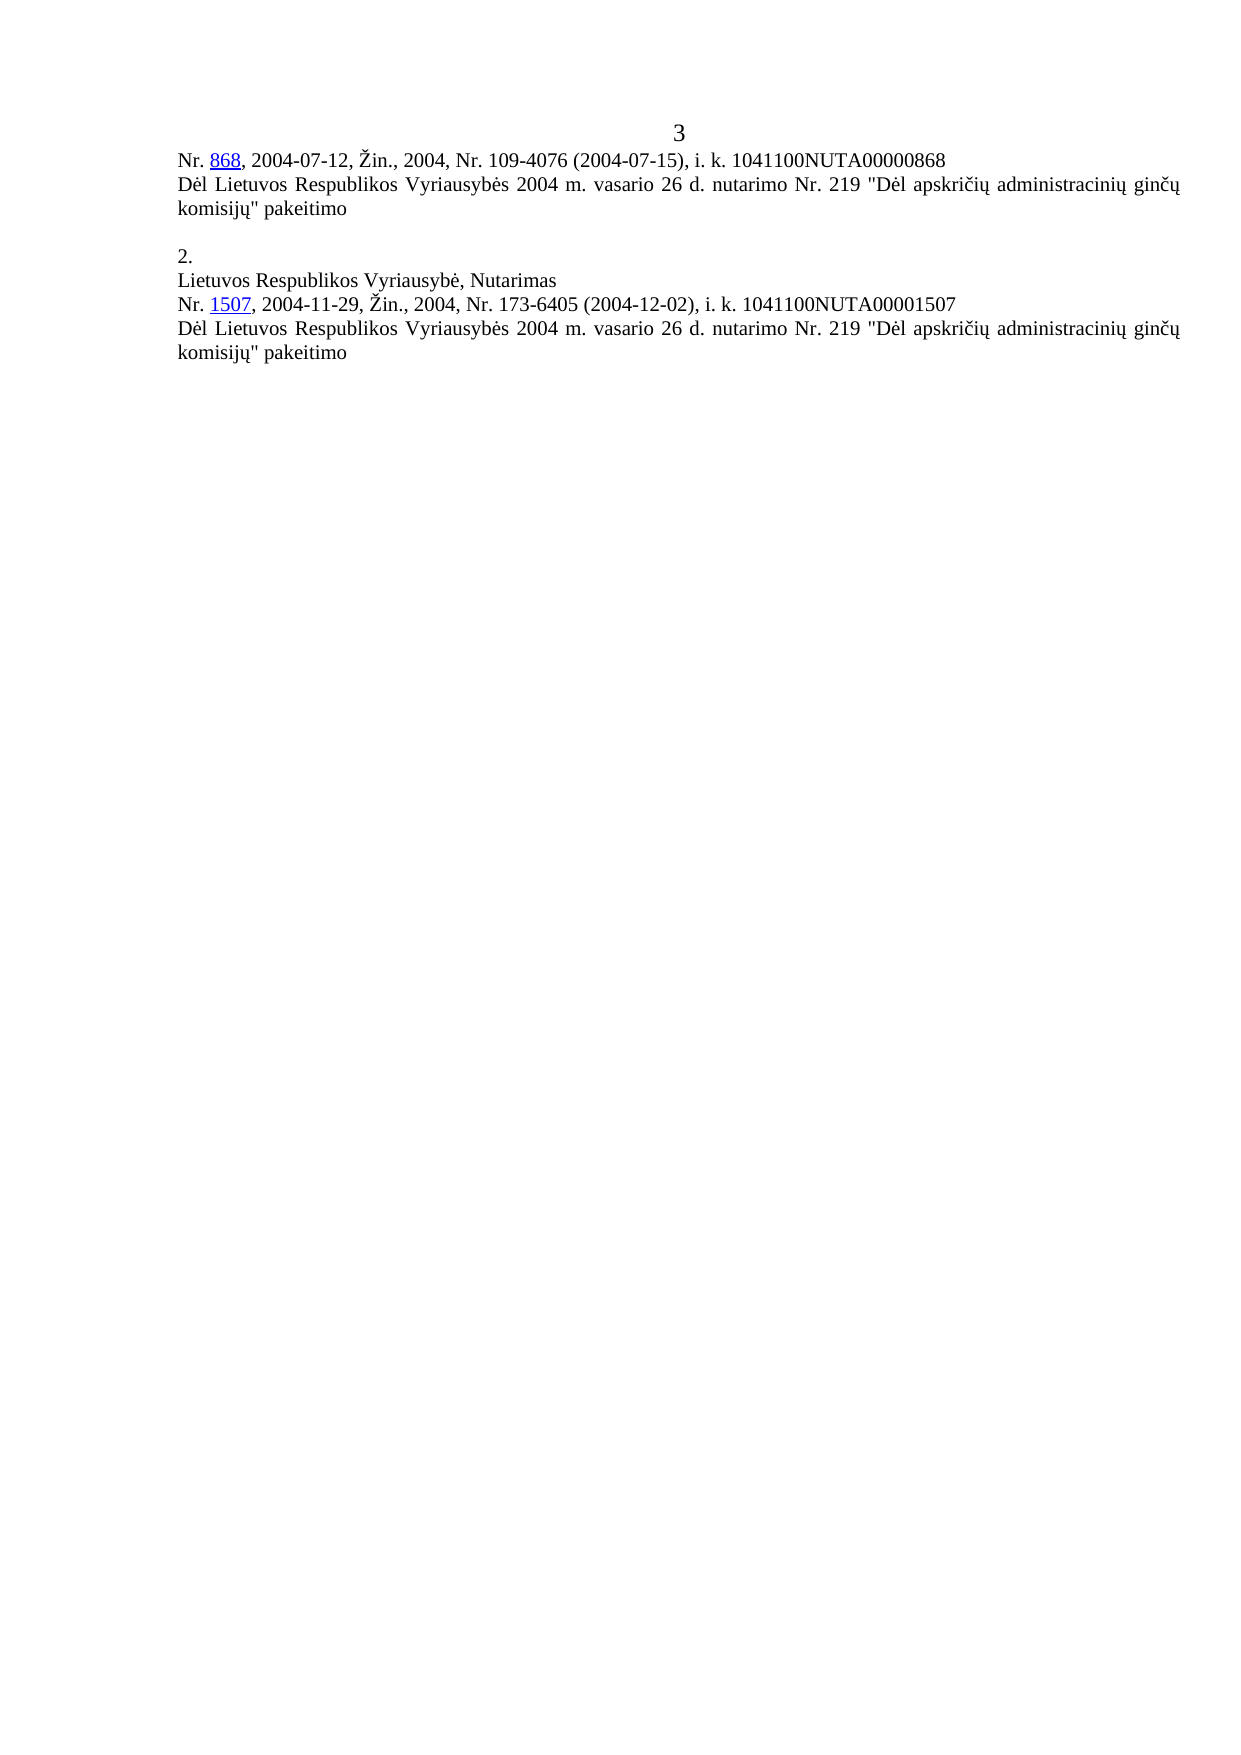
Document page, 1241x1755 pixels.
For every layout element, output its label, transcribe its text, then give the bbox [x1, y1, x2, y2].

text 2. [177, 244, 1181, 268]
text Lietuvos Respublikos Vyriausybė, Nutarimas [177, 268, 1181, 292]
text Dėl Lietuvos Respublikos Vyriausybės 2004 m. vasario 26 d. nutarimo Nr. 219 "Dėl apskričių administracinių ginčų komisijų" pakeitimo [177, 316, 1181, 364]
text Dėl Lietuvos Respublikos Vyriausybės 2004 m. vasario 26 d. nutarimo Nr. 219 "Dėl apskričių administracinių ginčų komisijų" pakeitimo [177, 172, 1181, 220]
text Nr. 1507, 2004-11-29, Žin., 2004, Nr. 173-6405 (2004-12-02), i. k. 1041100NUTA00001507 [177, 292, 1181, 316]
text Nr. 868, 2004-07-12, Žin., 2004, Nr. 109-4076 (2004-07-15), i. k. 1041100NUTA00000868 [177, 148, 1181, 172]
